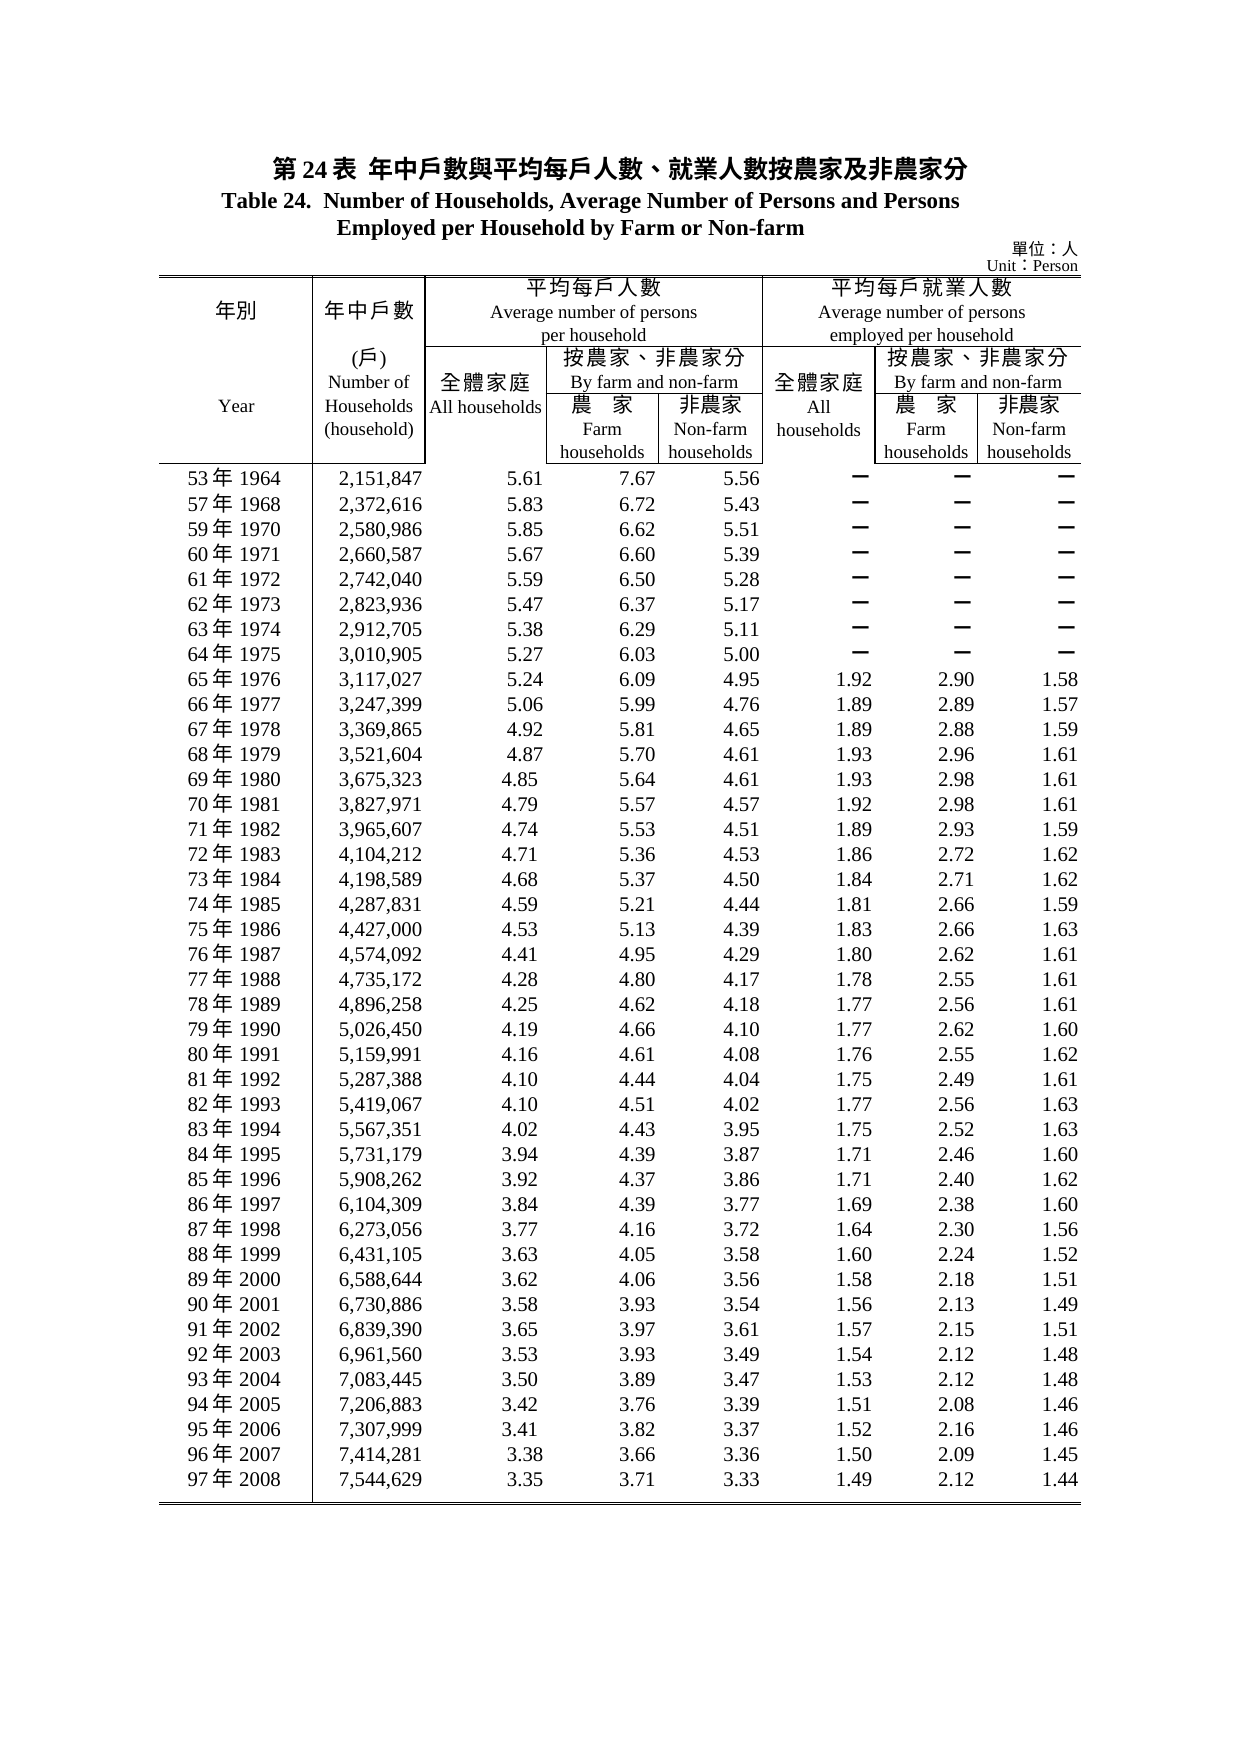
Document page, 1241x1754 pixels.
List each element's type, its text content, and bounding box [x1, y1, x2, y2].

table_cell 5.17 [658, 590, 762, 615]
table_cell － [875, 490, 977, 515]
table_cell 1.58 [763, 1265, 875, 1290]
table_cell 3.87 [658, 1140, 762, 1165]
table_cell 3.94 [425, 1140, 546, 1165]
table_cell 1.46 [977, 1390, 1081, 1415]
table_cell 4.10 [425, 1090, 546, 1115]
table_cell 2001 [236, 1290, 312, 1315]
table_cell 2,823,936 [313, 590, 425, 615]
table_cell 1.80 [763, 940, 875, 965]
table_cell 1973 [236, 590, 312, 615]
table_cell 1.77 [763, 1015, 875, 1040]
table_cell 4.41 [425, 940, 546, 965]
table_cell 1974 [236, 615, 312, 640]
table_cell 2.13 [875, 1290, 977, 1315]
table_cell [658, 1490, 762, 1502]
table_cell 4.61 [658, 740, 762, 765]
table_cell 1.52 [977, 1240, 1081, 1265]
table_cell 4.61 [658, 765, 762, 790]
table_cell 2,660,587 [313, 540, 425, 565]
table_cell 4.68 [425, 865, 546, 890]
table_cell 1978 [236, 715, 312, 740]
table_cell 3.39 [658, 1390, 762, 1415]
table_cell 1982 [236, 815, 312, 840]
table_cell 2.09 [875, 1440, 977, 1465]
table_cell 5.00 [658, 640, 762, 665]
table_cell － [875, 615, 977, 640]
table_cell Table 24. Number of Households, Average Number of Persons and Persons Employed per Household by Farm or Non-farm [159, 188, 1081, 242]
table_cell 1999 [236, 1240, 312, 1265]
table_cell 2002 [236, 1315, 312, 1340]
table_cell 4.95 [658, 665, 762, 690]
table_cell 1.89 [763, 815, 875, 840]
table_cell 1.61 [977, 1065, 1081, 1090]
table_cell 1971 [236, 540, 312, 565]
table_cell [236, 1490, 312, 1502]
table_cell 4.87 [425, 740, 546, 765]
table_cell 3,010,905 [313, 640, 425, 665]
table_cell 2.98 [875, 765, 977, 790]
table_cell － [875, 540, 977, 565]
table_cell 4.57 [658, 790, 762, 815]
table_cell 4.16 [425, 1040, 546, 1065]
table_cell 1.61 [977, 965, 1081, 990]
table_cell 4.37 [546, 1165, 658, 1190]
table_cell 4.92 [425, 715, 546, 740]
table_cell － [875, 464, 977, 490]
table_cell － [875, 565, 977, 590]
table_cell 1.59 [977, 715, 1081, 740]
table_cell 2008 [236, 1465, 312, 1490]
table_cell 農 家 Farm households [876, 394, 977, 463]
table_cell 6,588,644 [313, 1265, 425, 1290]
table_cell 80年 [159, 1040, 236, 1065]
table_cell － [875, 515, 977, 540]
table_cell 6,961,560 [313, 1340, 425, 1365]
table_cell 3.86 [658, 1165, 762, 1190]
table_cell 1.44 [977, 1465, 1081, 1490]
table_cell － [763, 515, 875, 540]
table_cell 78年 [159, 990, 236, 1015]
table_cell 1993 [236, 1090, 312, 1115]
table_cell 2.66 [875, 890, 977, 915]
table_cell [977, 1490, 1081, 1502]
table_cell 5,731,179 [313, 1140, 425, 1165]
table_cell 5,908,262 [313, 1165, 425, 1190]
table_cell 3.41 [425, 1415, 546, 1440]
table_cell 1.63 [977, 1115, 1081, 1140]
table_cell 6.62 [546, 515, 658, 540]
table_cell 5.85 [425, 515, 546, 540]
table_cell 5.24 [425, 665, 546, 690]
table_cell 4.43 [546, 1115, 658, 1140]
table_cell 61年 [159, 565, 236, 590]
table_cell 4.50 [658, 865, 762, 890]
table_cell 4.02 [658, 1090, 762, 1115]
table_cell 1.60 [977, 1140, 1081, 1165]
table_cell 2,580,986 [313, 515, 425, 540]
table_cell 5,419,067 [313, 1090, 425, 1115]
table_cell 1.48 [977, 1340, 1081, 1365]
table_cell 4.74 [425, 815, 546, 840]
table_cell 5.57 [546, 790, 658, 815]
table_header 第24表 年中戶數與平均每戶人數、就業人數按農家及非農家分 [159, 150, 1081, 187]
table_cell － [763, 640, 875, 665]
table_cell 75年 [159, 915, 236, 940]
table_cell 2.12 [875, 1465, 977, 1490]
table_cell 3,369,865 [313, 715, 425, 740]
table_cell 1.61 [977, 940, 1081, 965]
table_cell 1.48 [977, 1365, 1081, 1390]
table_cell 3.42 [425, 1390, 546, 1415]
table_cell 1.61 [977, 990, 1081, 1015]
table_cell 3.84 [425, 1190, 546, 1215]
table_cell 5.59 [425, 565, 546, 590]
table_cell 2.90 [875, 665, 977, 690]
table_cell 4.39 [546, 1140, 658, 1165]
table_cell 79年 [159, 1015, 236, 1040]
table_cell － [875, 640, 977, 665]
table_cell 1.59 [977, 890, 1081, 915]
table_cell 5.43 [658, 490, 762, 515]
table_cell 4.51 [658, 815, 762, 840]
table_cell 2.46 [875, 1140, 977, 1165]
table_cell 4.25 [425, 990, 546, 1015]
table_cell 62年 [159, 590, 236, 615]
table_cell 4.85 [425, 765, 546, 790]
table_cell 3.62 [425, 1265, 546, 1290]
table_cell 82年 [159, 1090, 236, 1115]
table_cell 1.60 [763, 1240, 875, 1265]
table_cell 2.12 [875, 1340, 977, 1365]
table_cell 1.49 [763, 1465, 875, 1490]
table_cell － [763, 615, 875, 640]
table_cell 67年 [159, 715, 236, 740]
table_cell [546, 1490, 658, 1502]
table_cell 4.29 [658, 940, 762, 965]
table_cell 1979 [236, 740, 312, 765]
table_cell 68年 [159, 740, 236, 765]
table_cell Unit：Person [159, 258, 1081, 275]
table_cell [763, 1490, 875, 1502]
table_cell 5.61 [425, 463, 546, 490]
table_cell 1.60 [977, 1190, 1081, 1215]
table_cell 1980 [236, 765, 312, 790]
table_cell 4.44 [658, 890, 762, 915]
table_cell 1.77 [763, 1090, 875, 1115]
table_cell 74年 [159, 890, 236, 915]
table_cell 1.56 [763, 1290, 875, 1315]
table_cell － [977, 590, 1081, 615]
table_cell 5.13 [546, 915, 658, 940]
table_cell 1.71 [763, 1140, 875, 1165]
table_cell 年中戶數 [313, 278, 424, 346]
table_cell 89年 [159, 1265, 236, 1290]
table_cell 4.19 [425, 1015, 546, 1040]
table_cell 4.66 [546, 1015, 658, 1040]
table_cell 1.58 [977, 665, 1081, 690]
table_cell 84年 [159, 1140, 236, 1165]
table_cell 4.06 [546, 1265, 658, 1290]
table_cell 94年 [159, 1390, 236, 1415]
table_cell 全體家庭All households [426, 347, 546, 463]
table_cell (戶) Number of [313, 346, 424, 393]
table_cell 2.96 [875, 740, 977, 765]
table_cell 6,273,056 [313, 1215, 425, 1240]
table_cell － [977, 640, 1081, 665]
table_cell 1.53 [763, 1365, 875, 1390]
table_cell 88年 [159, 1240, 236, 1265]
table_cell 5.38 [425, 615, 546, 640]
table_cell 2,372,616 [313, 490, 425, 515]
table_cell 1968 [236, 490, 312, 515]
table_cell 1986 [236, 915, 312, 940]
table_cell 2007 [236, 1440, 312, 1465]
table_cell 87年 [159, 1215, 236, 1240]
table_cell 86年 [159, 1190, 236, 1215]
table_cell － [977, 515, 1081, 540]
table_cell 2.55 [875, 965, 977, 990]
table_cell 1976 [236, 665, 312, 690]
table_cell － [763, 590, 875, 615]
table_cell 5.39 [658, 540, 762, 565]
table_cell 4,735,172 [313, 965, 425, 990]
table_cell 2.08 [875, 1390, 977, 1415]
table_cell 4,287,831 [313, 890, 425, 915]
table_cell 2.56 [875, 990, 977, 1015]
table_cell 6,730,886 [313, 1290, 425, 1315]
table_cell 2.62 [875, 940, 977, 965]
table_cell 6.50 [546, 565, 658, 590]
table_cell 5.56 [658, 464, 762, 490]
table_cell 4,574,092 [313, 940, 425, 965]
table_cell 64年 [159, 640, 236, 665]
table_cell － [763, 490, 875, 515]
table_cell Households (household) [313, 393, 424, 463]
table_cell 6,104,309 [313, 1190, 425, 1215]
table_cell 1.54 [763, 1340, 875, 1365]
table_cell 5.36 [546, 840, 658, 865]
table_cell 3.93 [546, 1340, 658, 1365]
table_cell 4.76 [658, 690, 762, 715]
table_cell 1975 [236, 640, 312, 665]
table_cell 1.76 [763, 1040, 875, 1065]
table_cell 3,965,607 [313, 815, 425, 840]
table_cell 1.45 [977, 1440, 1081, 1465]
table_cell 1.62 [977, 1040, 1081, 1065]
table_cell 71年 [159, 815, 236, 840]
table_cell 1970 [236, 515, 312, 540]
table_cell 53年 [159, 464, 236, 490]
table_cell 3.61 [658, 1315, 762, 1340]
table_cell 4.53 [425, 915, 546, 940]
table_cell 2,151,847 [313, 464, 425, 490]
table_cell 3,521,604 [313, 740, 425, 765]
table_cell 1.61 [977, 765, 1081, 790]
table_cell 7,414,281 [313, 1440, 425, 1465]
table_cell 2.30 [875, 1215, 977, 1240]
table_cell 2,742,040 [313, 565, 425, 590]
table_cell 65年 [159, 665, 236, 690]
table_cell 全體家庭All households [763, 347, 874, 463]
table_cell 1.61 [977, 790, 1081, 815]
table_cell 2005 [236, 1390, 312, 1415]
table_cell 5,287,388 [313, 1065, 425, 1090]
table_cell 農 家 Farm households [547, 394, 658, 463]
table_cell 1997 [236, 1190, 312, 1215]
table_cell － [875, 590, 977, 615]
table_cell 91年 [159, 1315, 236, 1340]
table_cell 1.86 [763, 840, 875, 865]
table_cell 5.99 [546, 690, 658, 715]
table_cell 4.62 [546, 990, 658, 1015]
table_cell 1.57 [977, 690, 1081, 715]
table_cell 2.55 [875, 1040, 977, 1065]
table_cell 3.56 [658, 1265, 762, 1290]
table_cell 1.92 [763, 665, 875, 690]
table_cell 4.59 [425, 890, 546, 915]
table_cell 6.72 [546, 490, 658, 515]
table_cell 3.72 [658, 1215, 762, 1240]
table_cell 4.53 [658, 840, 762, 865]
table_cell 5.64 [546, 765, 658, 790]
table_cell 2003 [236, 1340, 312, 1365]
table_cell － [977, 490, 1081, 515]
table_cell 4.10 [425, 1065, 546, 1090]
table_cell 1.63 [977, 1090, 1081, 1115]
table_cell 1998 [236, 1215, 312, 1240]
table_cell [159, 1490, 236, 1502]
table_cell [425, 1490, 546, 1502]
table_cell 60年 [159, 540, 236, 565]
table_cell 6,431,105 [313, 1240, 425, 1265]
table_cell 4,896,258 [313, 990, 425, 1015]
table_cell 1.81 [763, 890, 875, 915]
table_cell 3.66 [546, 1440, 658, 1465]
table_cell 7,307,999 [313, 1415, 425, 1440]
table_cell 2,912,705 [313, 615, 425, 640]
table_cell 90年 [159, 1290, 236, 1315]
table_cell 單位：人 [159, 242, 1081, 258]
table_cell 3.89 [546, 1365, 658, 1390]
table_cell － [763, 540, 875, 565]
table_cell 1.51 [763, 1390, 875, 1415]
table_cell 3,247,399 [313, 690, 425, 715]
table_cell 1.46 [977, 1415, 1081, 1440]
table_cell 1.59 [977, 815, 1081, 840]
table_cell 4.39 [658, 915, 762, 940]
table_cell 5.70 [546, 740, 658, 765]
table_cell 1.69 [763, 1190, 875, 1215]
table_cell 1.89 [763, 715, 875, 740]
table_cell 5,567,351 [313, 1115, 425, 1140]
table_cell 5.06 [425, 690, 546, 715]
table_cell 3.92 [425, 1165, 546, 1190]
table_cell 6.37 [546, 590, 658, 615]
table_cell 1.84 [763, 865, 875, 890]
table_cell 92年 [159, 1340, 236, 1365]
table_cell 1.62 [977, 840, 1081, 865]
table_cell 2.88 [875, 715, 977, 740]
table_cell 年別 [159, 278, 312, 346]
table_cell 5,026,450 [313, 1015, 425, 1040]
table_cell 非農家 Non-farm households [659, 394, 762, 463]
table_cell 1.71 [763, 1165, 875, 1190]
table_cell 3.77 [425, 1215, 546, 1240]
table_cell 4.95 [546, 940, 658, 965]
table_cell 83年 [159, 1115, 236, 1140]
table_cell 3.93 [546, 1290, 658, 1315]
table_cell 4,427,000 [313, 915, 425, 940]
table_cell 2.49 [875, 1065, 977, 1090]
table_cell 4.10 [658, 1015, 762, 1040]
table_cell 5.83 [425, 490, 546, 515]
table_cell 2.40 [875, 1165, 977, 1190]
table_cell 81年 [159, 1065, 236, 1090]
table_cell 4.16 [546, 1215, 658, 1240]
table_cell 1990 [236, 1015, 312, 1040]
table_cell 4.08 [658, 1040, 762, 1065]
table_cell 1.93 [763, 740, 875, 765]
table_cell － [977, 565, 1081, 590]
table_cell 4.80 [546, 965, 658, 990]
table_cell 3.37 [658, 1415, 762, 1440]
table_cell 7.67 [546, 464, 658, 490]
table_cell 97年 [159, 1465, 236, 1490]
table_cell [159, 346, 312, 393]
table_cell 1.49 [977, 1290, 1081, 1315]
table_cell 1.62 [977, 1165, 1081, 1190]
table_cell 7,206,883 [313, 1390, 425, 1415]
table_cell 1.52 [763, 1415, 875, 1440]
table_cell 2.18 [875, 1265, 977, 1290]
table_cell 3.77 [658, 1190, 762, 1215]
table_cell 1.64 [763, 1215, 875, 1240]
table_cell 3.58 [425, 1290, 546, 1315]
table_cell 5,159,991 [313, 1040, 425, 1065]
table_cell 4.17 [658, 965, 762, 990]
table_cell － [977, 540, 1081, 565]
table_cell 3.54 [658, 1290, 762, 1315]
table_cell － [977, 615, 1081, 640]
table_cell 3,117,027 [313, 665, 425, 690]
table_cell 平均每戶就業人數 Average number of persons employed per household [763, 278, 1081, 346]
table_cell 63年 [159, 615, 236, 640]
table_cell 4.65 [658, 715, 762, 740]
table_cell 76年 [159, 940, 236, 965]
table_cell 按農家、非農家分 By farm and non-farm [547, 347, 762, 393]
table_cell 3.36 [658, 1440, 762, 1465]
table_cell 5.81 [546, 715, 658, 740]
table_cell 59年 [159, 515, 236, 540]
table_cell 1.51 [977, 1265, 1081, 1290]
table_cell 1972 [236, 565, 312, 590]
table_cell 2.62 [875, 1015, 977, 1040]
table_cell 1991 [236, 1040, 312, 1065]
table_cell 4.18 [658, 990, 762, 1015]
table_cell 4.04 [658, 1065, 762, 1090]
table_cell 1.75 [763, 1115, 875, 1140]
table_cell 4.71 [425, 840, 546, 865]
table_cell 1964 [236, 464, 312, 490]
table_cell [875, 1490, 977, 1502]
table_cell 1977 [236, 690, 312, 715]
table_cell 2.24 [875, 1240, 977, 1265]
table_cell 5.67 [425, 540, 546, 565]
table_cell 2006 [236, 1415, 312, 1440]
table_cell 1983 [236, 840, 312, 865]
table_cell 4.39 [546, 1190, 658, 1215]
table_cell 2.72 [875, 840, 977, 865]
table_cell 按農家、非農家分 By farm and non-farm [876, 347, 1081, 393]
table_cell 3.65 [425, 1315, 546, 1340]
table_cell 6.60 [546, 540, 658, 565]
table_cell 4.61 [546, 1040, 658, 1065]
table_cell 3.95 [658, 1115, 762, 1140]
table_cell 1989 [236, 990, 312, 1015]
table_cell 3.82 [546, 1415, 658, 1440]
table_cell 3.97 [546, 1315, 658, 1340]
table_cell 3.53 [425, 1340, 546, 1365]
table_cell 1.75 [763, 1065, 875, 1090]
table_cell 2.89 [875, 690, 977, 715]
table_cell 1.51 [977, 1315, 1081, 1340]
table_cell 66年 [159, 690, 236, 715]
table_cell 1.83 [763, 915, 875, 940]
table_cell 1.77 [763, 990, 875, 1015]
table_cell 平均每戶人數 Average number of persons per household [426, 278, 762, 346]
table_cell 1.61 [977, 740, 1081, 765]
table_cell 73年 [159, 865, 236, 890]
table_cell 5.27 [425, 640, 546, 665]
table_cell 2000 [236, 1265, 312, 1290]
table_cell 2.12 [875, 1365, 977, 1390]
table_cell Year [159, 393, 312, 463]
table_cell 1.62 [977, 865, 1081, 890]
table_cell 2.52 [875, 1115, 977, 1140]
table_cell 7,544,629 [313, 1465, 425, 1490]
table_cell 1.93 [763, 765, 875, 790]
table_cell 1988 [236, 965, 312, 990]
table_cell 4,198,589 [313, 865, 425, 890]
table_cell 1.63 [977, 915, 1081, 940]
table_cell [313, 1490, 425, 1502]
table_cell 非農家 Non-farm households [978, 394, 1081, 463]
table_cell 6.03 [546, 640, 658, 665]
table_cell 1995 [236, 1140, 312, 1165]
table_cell 1994 [236, 1115, 312, 1140]
table_cell 1984 [236, 865, 312, 890]
table_cell 3.35 [425, 1465, 546, 1490]
table_cell 3.49 [658, 1340, 762, 1365]
table_cell 1992 [236, 1065, 312, 1090]
table_cell 1.57 [763, 1315, 875, 1340]
table_cell 3,675,323 [313, 765, 425, 790]
table_cell 2004 [236, 1365, 312, 1390]
table_cell 70年 [159, 790, 236, 815]
table_cell 1985 [236, 890, 312, 915]
table_cell 5.11 [658, 615, 762, 640]
table_cell 3.50 [425, 1365, 546, 1390]
table_cell 3.47 [658, 1365, 762, 1390]
table_cell 1.89 [763, 690, 875, 715]
table_cell 2.93 [875, 815, 977, 840]
table_cell 96年 [159, 1440, 236, 1465]
table_cell 4.28 [425, 965, 546, 990]
table_cell 2.16 [875, 1415, 977, 1440]
table_cell 3.76 [546, 1390, 658, 1415]
table_cell 5.28 [658, 565, 762, 590]
table_cell － [763, 565, 875, 590]
table_cell 57年 [159, 490, 236, 515]
table_cell 2.98 [875, 790, 977, 815]
table_cell 3.63 [425, 1240, 546, 1265]
table_cell 4.51 [546, 1090, 658, 1115]
table_cell 4.79 [425, 790, 546, 815]
table_cell 1.50 [763, 1440, 875, 1465]
table_cell 69年 [159, 765, 236, 790]
table_cell 3.38 [425, 1440, 546, 1465]
table_cell 3.58 [658, 1240, 762, 1265]
table_cell 4.02 [425, 1115, 546, 1140]
table_cell 2.66 [875, 915, 977, 940]
table_cell 77年 [159, 965, 236, 990]
table_cell 2.38 [875, 1190, 977, 1215]
table_cell 2.71 [875, 865, 977, 890]
table_cell 5.53 [546, 815, 658, 840]
table_cell 3.71 [546, 1465, 658, 1490]
table_cell 1987 [236, 940, 312, 965]
table_cell 5.37 [546, 865, 658, 890]
table_cell 5.47 [425, 590, 546, 615]
table_cell 1996 [236, 1165, 312, 1190]
table_cell 6,839,390 [313, 1315, 425, 1340]
table_cell 2.56 [875, 1090, 977, 1115]
table_cell 3.33 [658, 1465, 762, 1490]
table_cell － [977, 464, 1081, 490]
table_cell 1.56 [977, 1215, 1081, 1240]
table_cell 5.51 [658, 515, 762, 540]
table_cell 85年 [159, 1165, 236, 1190]
table_cell 1.92 [763, 790, 875, 815]
table_cell 6.29 [546, 615, 658, 640]
table_cell － [763, 463, 875, 490]
table_cell 4.44 [546, 1065, 658, 1090]
table_cell 1.78 [763, 965, 875, 990]
table_cell 4.05 [546, 1240, 658, 1265]
table_cell 1981 [236, 790, 312, 815]
table_cell 4,104,212 [313, 840, 425, 865]
table_cell 6.09 [546, 665, 658, 690]
table_cell 1.60 [977, 1015, 1081, 1040]
table_cell 72年 [159, 840, 236, 865]
table_cell 2.15 [875, 1315, 977, 1340]
table_cell 3,827,971 [313, 790, 425, 815]
table_cell 93年 [159, 1365, 236, 1390]
table_cell 7,083,445 [313, 1365, 425, 1390]
table_cell 5.21 [546, 890, 658, 915]
table_cell 95年 [159, 1415, 236, 1440]
